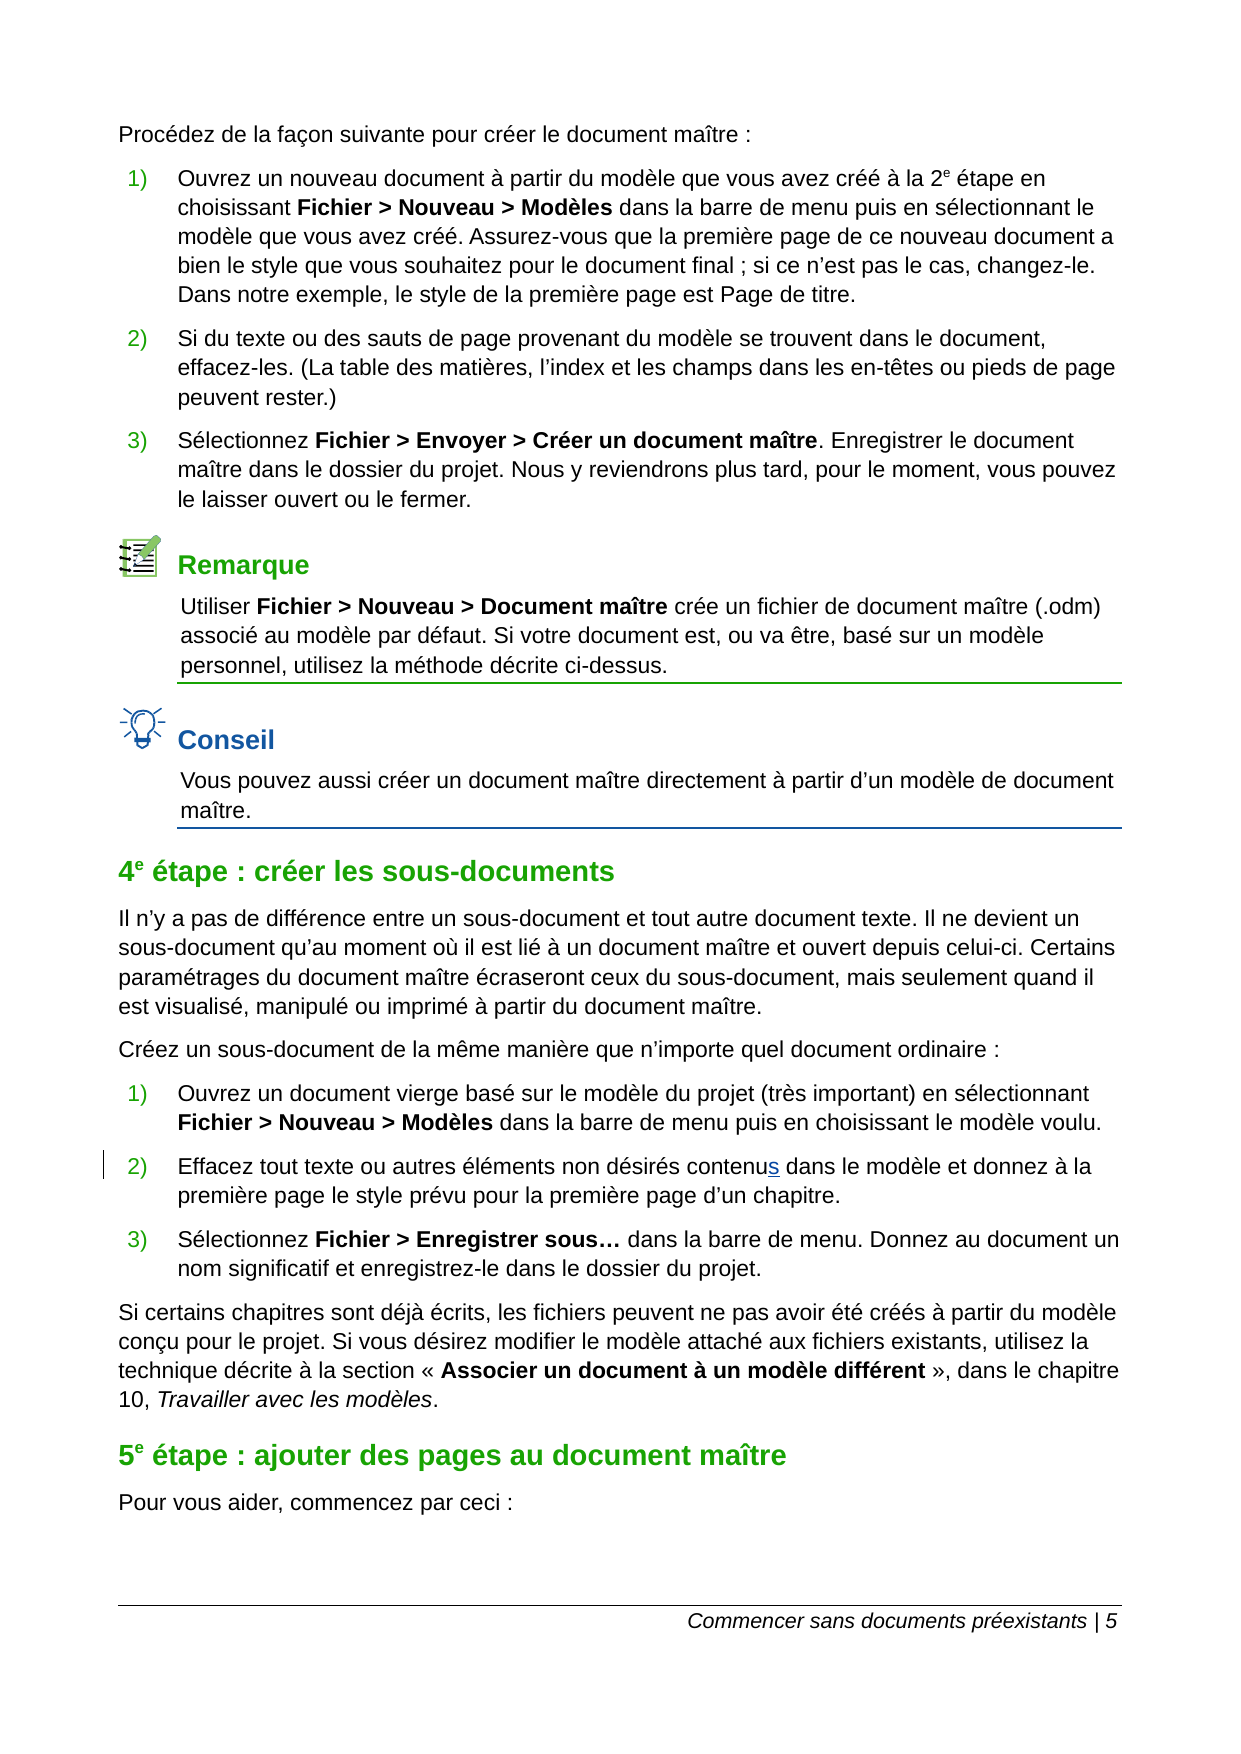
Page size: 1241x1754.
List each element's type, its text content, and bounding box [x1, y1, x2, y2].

subtitle 5e étape : ajouter des pages au document maître [118, 1442, 1122, 1471]
text Il n’y a pas de différence entre un sous-document et tout autre document texte. Il ne devient un sous-document qu’au moment où il est lié à un document maître et ouvert depuis celui-ci. Certains paramétrages du document maître écraseront ceux du sous-document, mais seulement quand il est visualisé, manipulé ou imprimé à partir du document maître. [118, 902, 1122, 1019]
text Pour vous aider, commencez par ceci : [118, 1486, 1122, 1515]
text Si certains chapitres sont déjà écrits, les fichiers peuvent ne pas avoir été créés à partir du modèle conçu pour le projet. Si vous désirez modifier le modèle attaché aux fichiers existants, utilisez la technique décrite à la section « Associer un document à un modèle différent », dans le chapitre 10, Travailler avec les modèles. [118, 1296, 1122, 1413]
list Ouvrez un nouveau document à partir du modèle que vous avez créé à la 2e étape en choisissant Fichier > Nouveau > Modèles dans la barre de menu puis en sélectionnant le modèle que vous avez créé. Assurez-vous que la première page de ce nouveau document a bien le style que vous souhaitez pour le document final ; si ce n’est pas le cas, changez-le. Dans notre exemple, le style de la première page est Page de titre. [148, 162, 1122, 308]
list Sélectionnez Fichier > Enregistrer sous… dans la barre de menu. Donnez au document un nom significatif et enregistrez-le dans le dossier du projet. [148, 1223, 1122, 1281]
text Créez un sous-document de la même manière que n’importe quel document ordinaire : [118, 1033, 1122, 1063]
list Si du texte ou des sauts de page provenant du modèle se trouvent dans le document, effacez-les. (La table des matières, l’index et les champs dans les en-têtes ou pieds de page peuvent rester.) [148, 322, 1122, 410]
text Procédez de la façon suivante pour créer le document maître : [118, 118, 1122, 147]
text Vous pouvez aussi créer un document maître directement à partir d’un modèle de document maître. [177, 762, 1122, 827]
subtitle Remarque [118, 534, 1122, 580]
list Effacez tout texte ou autres éléments non désirés contenus dans le modèle et donnez à la première page le style prévu pour la première page d’un chapitre. [148, 1150, 1122, 1208]
list Sélectionnez Fichier > Envoyer > Créer un document maître. Enregistrer le document maître dans le dossier du projet. Nous y reviendrons plus tard, pour le moment, vous pouvez le laisser ouvert ou le fermer. [148, 424, 1122, 512]
subtitle Conseil [118, 706, 1122, 755]
subtitle 4e étape : créer les sous-documents [118, 858, 1122, 888]
text Utiliser Fichier > Nouveau > Document maître crée un fichier de document maître (.odm) associé au modèle par défaut. Si votre document est, ou va être, basé sur un modèle personnel, utilisez la méthode décrite ci-dessus. [177, 588, 1122, 682]
list Ouvrez un document vierge basé sur le modèle du projet (très important) en sélectionnant Fichier > Nouveau > Modèles dans la barre de menu puis en choisissant le modèle voulu. [148, 1077, 1122, 1136]
